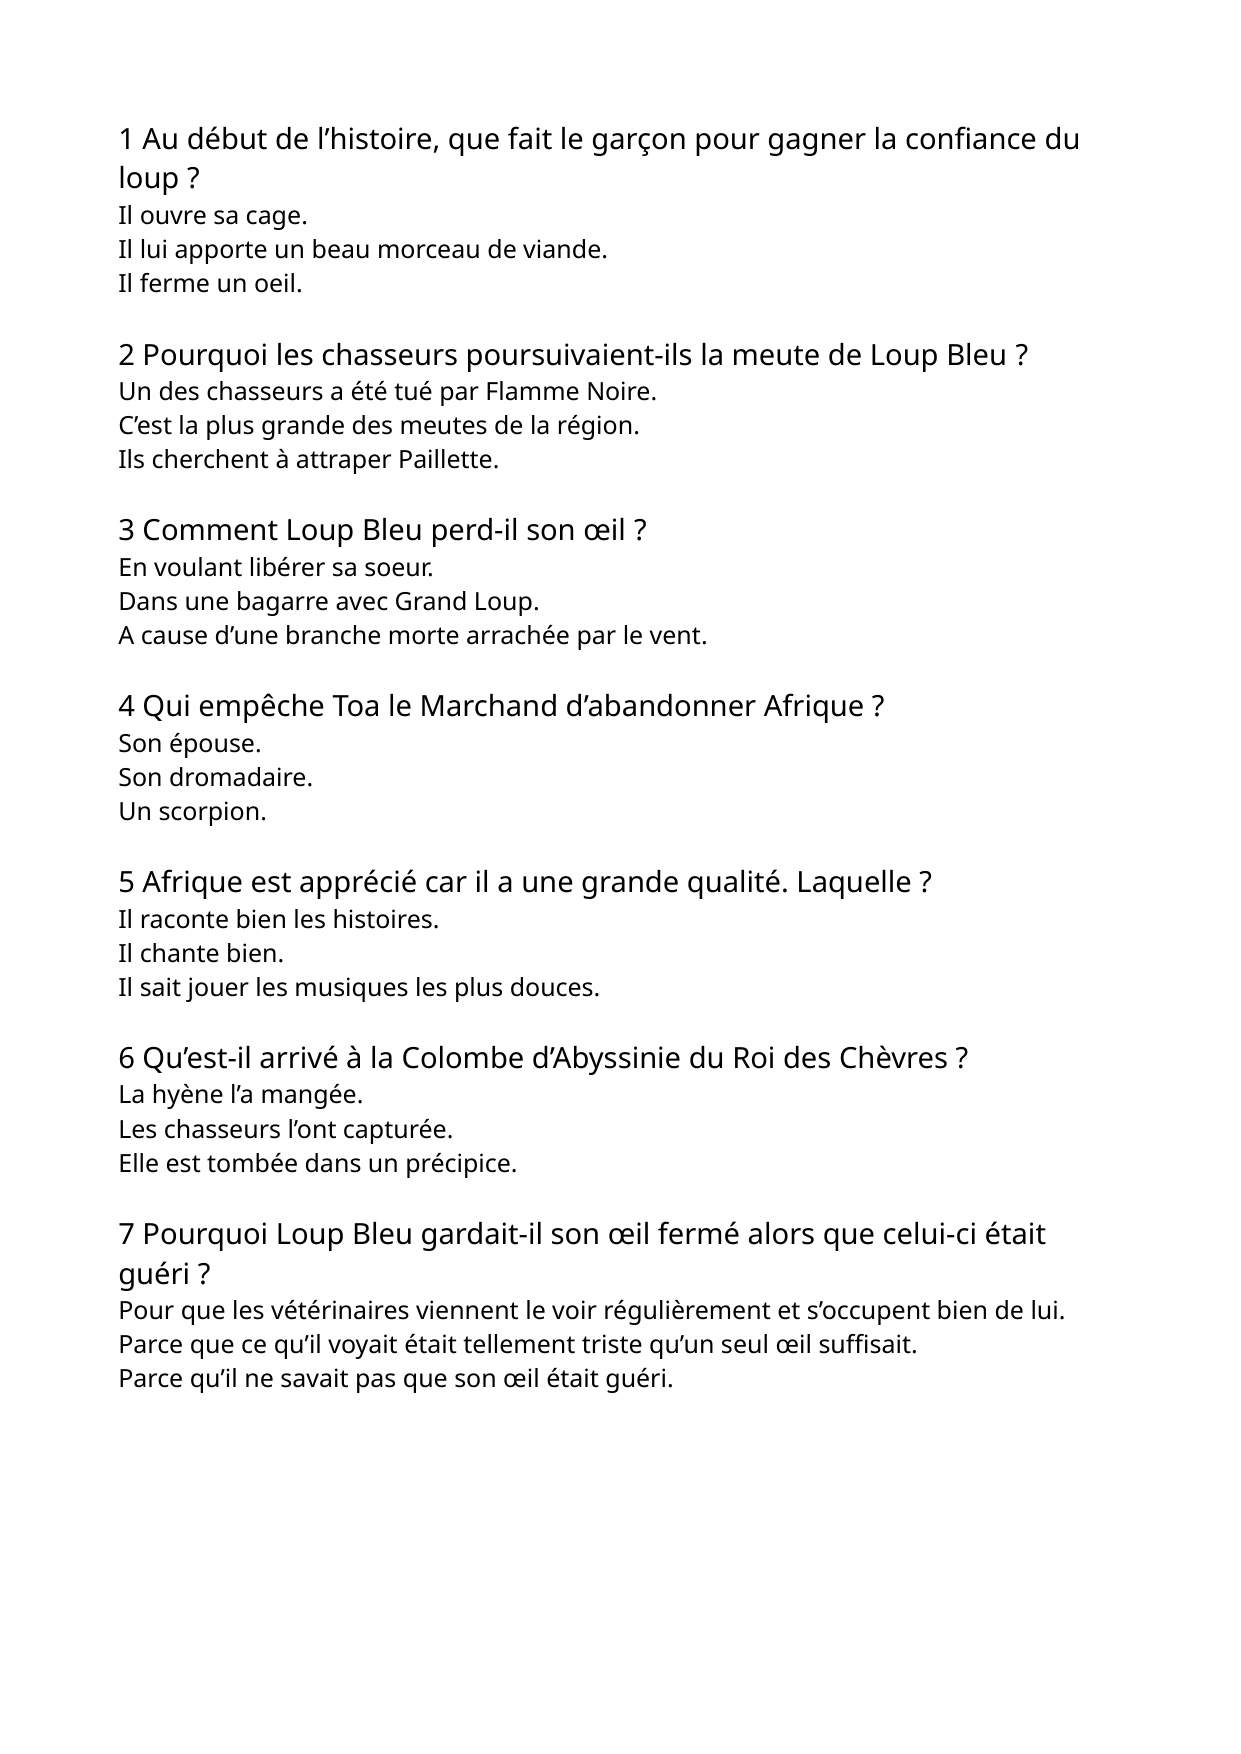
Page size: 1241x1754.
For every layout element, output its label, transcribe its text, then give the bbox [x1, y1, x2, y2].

text Il ouvre sa cage. [118, 197, 1122, 232]
text 2 Pourquoi les chasseurs poursuivaient-ils la meute de Loup Bleu ? [118, 334, 1122, 373]
text Elle est tombée dans un précipice. [118, 1145, 1122, 1179]
text Parce qu’il ne savait pas que son œil était guéri. [118, 1361, 1122, 1395]
text Les chasseurs l’ont capturée. [118, 1111, 1122, 1145]
text Il ferme un oeil. [118, 266, 1122, 300]
text 7 Pourquoi Loup Bleu gardait-il son œil fermé alors que celui-ci était guéri ? [118, 1213, 1122, 1293]
text C’est la plus grande des meutes de la région. [118, 407, 1122, 442]
text Dans une bagarre avec Grand Loup. [118, 583, 1122, 617]
text Il chante bien. [118, 935, 1122, 969]
text Un des chasseurs a été tué par Flamme Noire. [118, 373, 1122, 407]
text 4 Qui empêche Toa le Marchand d’abandonner Afrique ? [118, 686, 1122, 725]
text Son épouse. [118, 725, 1122, 759]
text Pour que les vétérinaires viennent le voir régulièrement et s’occupent bien de lui. [118, 1293, 1122, 1327]
text Ils cherchent à attraper Paillette. [118, 442, 1122, 476]
text La hyène l’a mangée. [118, 1077, 1122, 1111]
text Il lui apporte un beau morceau de viande. [118, 232, 1122, 266]
text Un scorpion. [118, 793, 1122, 827]
text 1 Au début de l’histoire, que fait le garçon pour gagner la confiance du loup ? [118, 118, 1122, 197]
text Son dromadaire. [118, 759, 1122, 793]
text Il sait jouer les musiques les plus douces. [118, 969, 1122, 1003]
text 3 Comment Loup Bleu perd-il son œil ? [118, 510, 1122, 549]
text Il raconte bien les histoires. [118, 901, 1122, 935]
text 5 Afrique est apprécié car il a une grande qualité. Laquelle ? [118, 862, 1122, 901]
text A cause d’une branche morte arrachée par le vent. [118, 617, 1122, 652]
text En voulant libérer sa soeur. [118, 549, 1122, 583]
text Parce que ce qu’il voyait était tellement triste qu’un seul œil suffisait. [118, 1327, 1122, 1361]
text 6 Qu’est-il arrivé à la Colombe d’Abyssinie du Roi des Chèvres ? [118, 1037, 1122, 1077]
